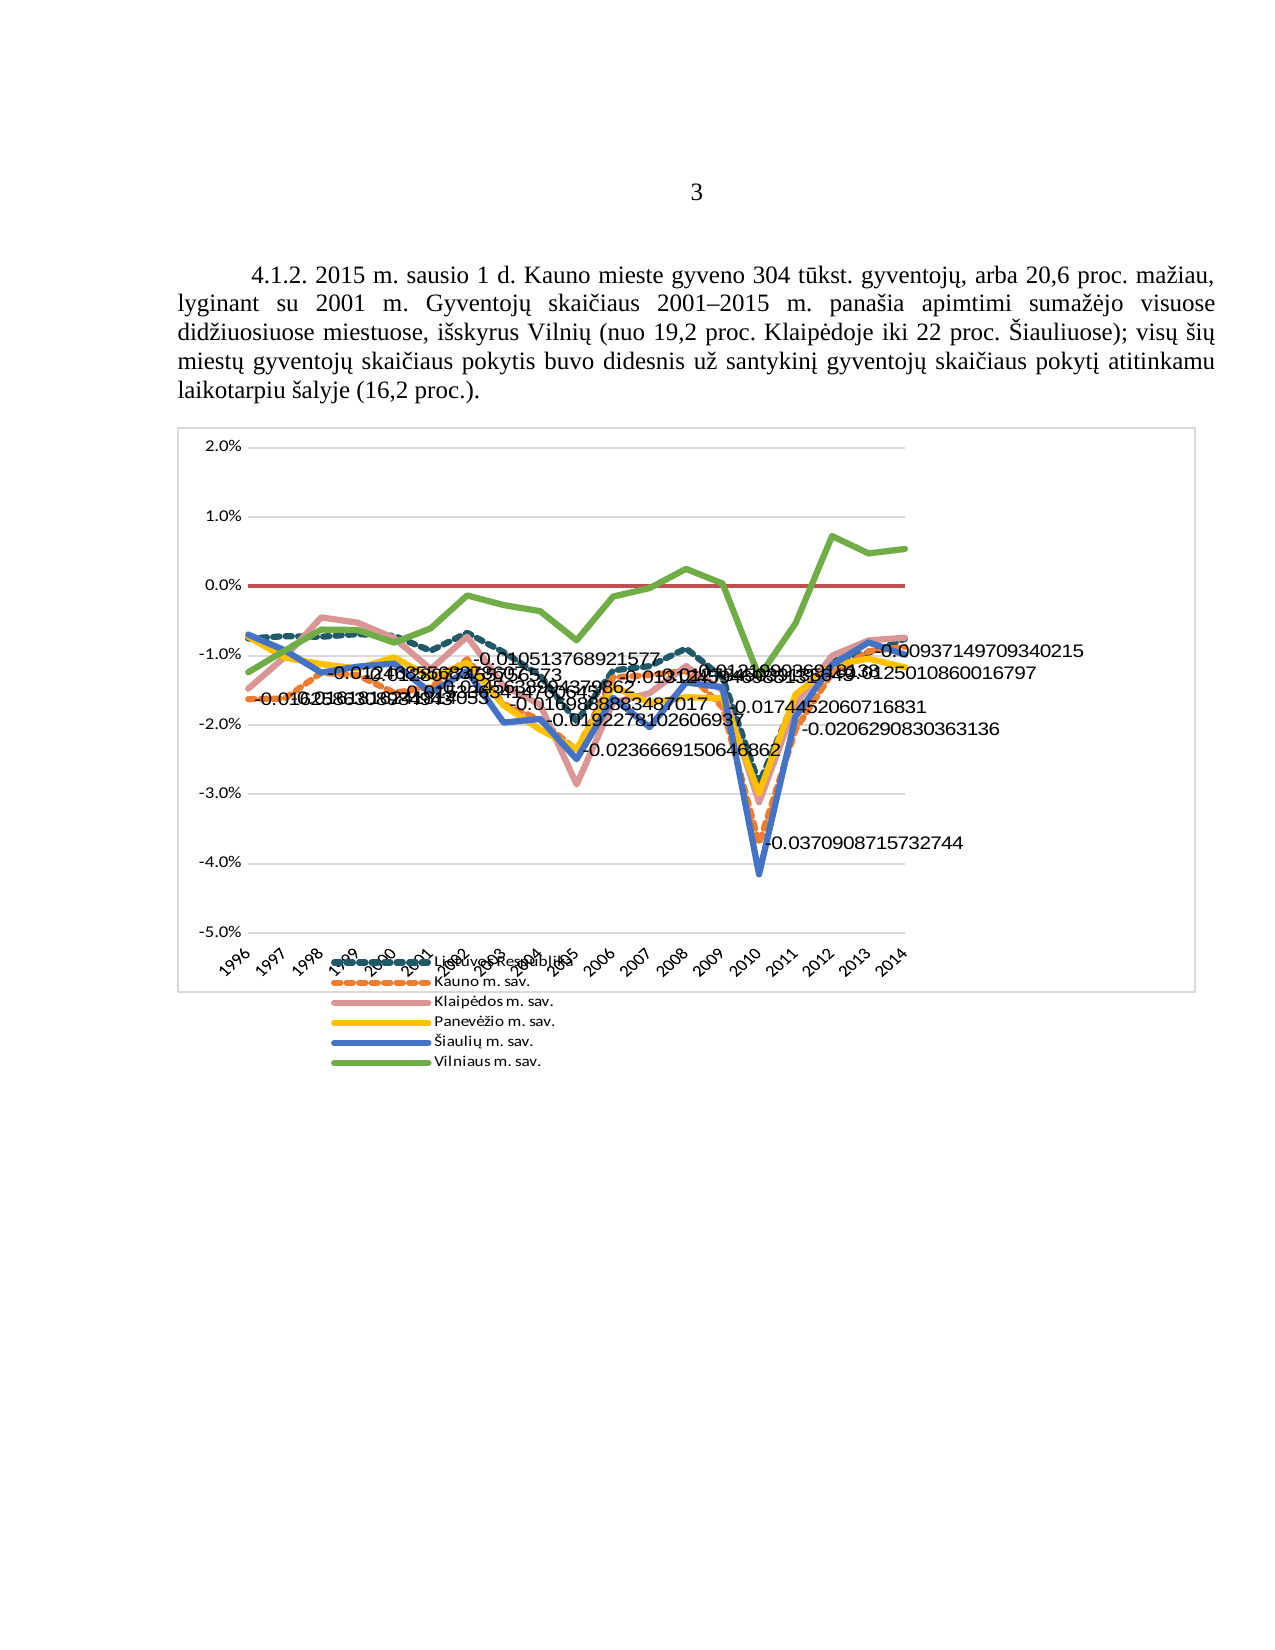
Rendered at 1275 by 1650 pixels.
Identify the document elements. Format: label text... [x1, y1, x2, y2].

text 4.1.2. 2015 m. sausio 1 d. Kauno mieste gyveno 304 tūkst. gyventojų, arba 20,6 proc. mažiau, lyginant su 2001 m. Gyventojų skaičiaus 2001–2015 m. panašia apimtimi sumažėjo visuose didžiuosiuose miestuose, išskyrus Vilnių (nuo 19,2 proc. Klaipėdoje iki 22 proc. Šiauliuose); visų šių miestų gyventojų skaičiaus pokytis buvo didesnis už santykinį gyventojų skaičiaus pokytį atitinkamu laikotarpiu šalyje (16,2 proc.). [177, 260, 1216, 403]
